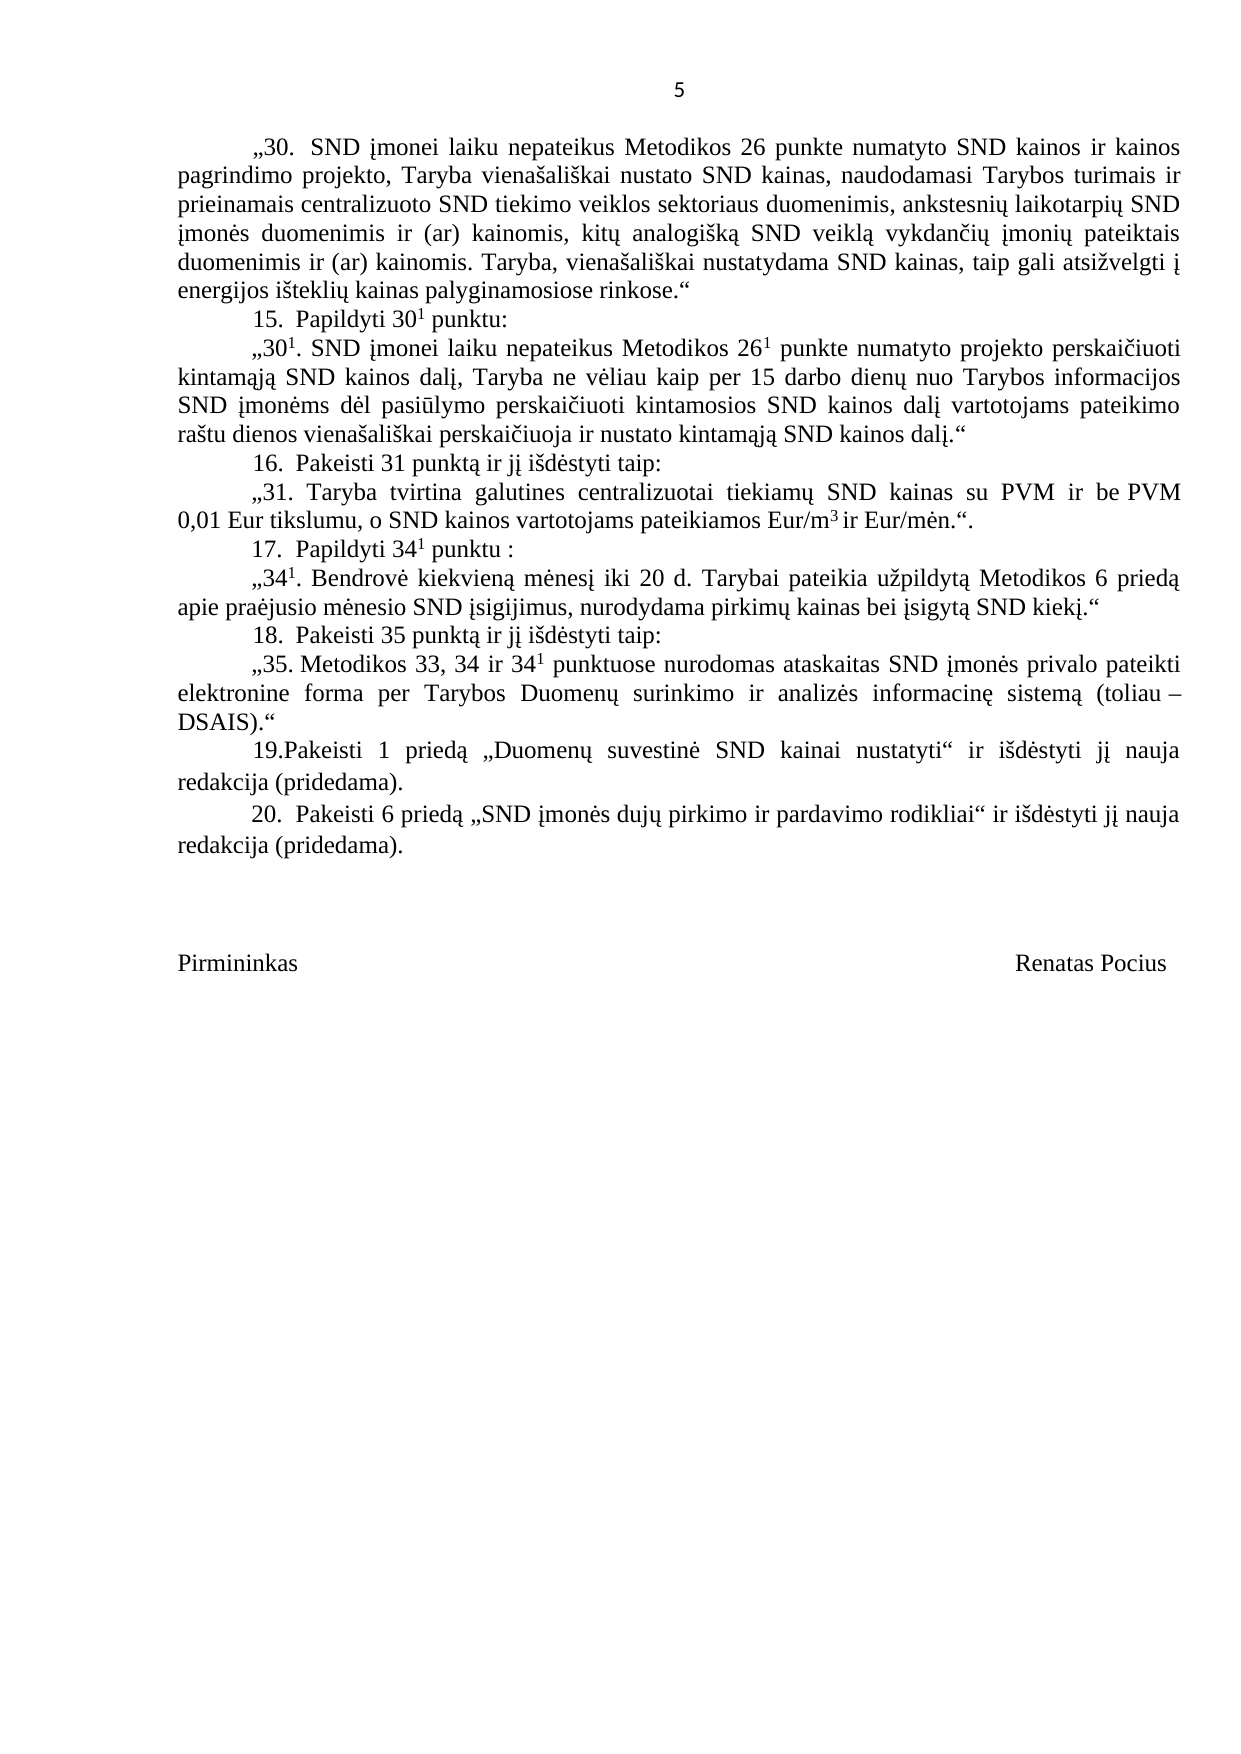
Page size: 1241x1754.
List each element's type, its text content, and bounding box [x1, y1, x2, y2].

text 18. Pakeisti 35 punktą ir jį išdėstyti taip: [177, 621, 1181, 649]
text Pirmininkas Renatas Pocius [177, 948, 1181, 977]
text „35. Metodikos 33, 34 ir 341 punktuose nurodomas ataskaitas SND įmonės privalo pateikti elektronine forma per Tarybos Duomenų surinkimo ir analizės informacinę sistemą (toliau – DSAIS).“ [177, 649, 1181, 736]
text „30. SND įmonei laiku nepateikus Metodikos 26 punkte numatyto SND kainos ir kainos pagrindimo projekto, Taryba vienašališkai nustato SND kainas, naudodamasi Tarybos turimais ir prieinamais centralizuoto SND tiekimo veiklos sektoriaus duomenimis, ankstesnių laikotarpių SND įmonės duomenimis ir (ar) kainomis, kitų analogišką SND veiklą vykdančių įmonių pateiktais duomenimis ir (ar) kainomis. Taryba, vienašališkai nustatydama SND kainas, taip gali atsižvelgti į energijos išteklių kainas palyginamosiose rinkose.“ [177, 132, 1181, 304]
text 20. Pakeisti 6 priedą „SND įmonės dujų pirkimo ir pardavimo rodikliai“ ir išdėstyti jį nauja redakcija (pridedama). [177, 799, 1181, 859]
text 17. Papildyti 341 punktu : [177, 534, 1181, 563]
text „341. Bendrovė kiekvieną mėnesį iki 20 d. Tarybai pateikia užpildytą Metodikos 6 priedą apie praėjusio mėnesio SND įsigijimus, nurodydama pirkimų kainas bei įsigytą SND kiekį.“ [177, 563, 1181, 621]
text „301. SND įmonei laiku nepateikus Metodikos 261 punkte numatyto projekto perskaičiuoti kintamąją SND kainos dalį, Taryba ne vėliau kaip per 15 darbo dienų nuo Tarybos informacijos SND įmonėms dėl pasiūlymo perskaičiuoti kintamosios SND kainos dalį vartotojams pateikimo raštu dienos vienašališkai perskaičiuoja ir nustato kintamąją SND kainos dalį.“ [177, 333, 1181, 448]
text 15. Papildyti 301 punktu: [177, 304, 1181, 333]
text 16. Pakeisti 31 punktą ir jį išdėstyti taip: [177, 448, 1181, 477]
text „31. Taryba tvirtina galutines centralizuotai tiekiamų SND kainas su PVM ir be PVM 0,01 Eur tikslumu, o SND kainos vartotojams pateikiamos Eur/m3 ir Eur/mėn.“. [177, 477, 1181, 534]
text 19. Pakeisti 1 priedą „Duomenų suvestinė SND kainai nustatyti“ ir išdėstyti jį nauja redakcija (pridedama). [177, 736, 1181, 796]
